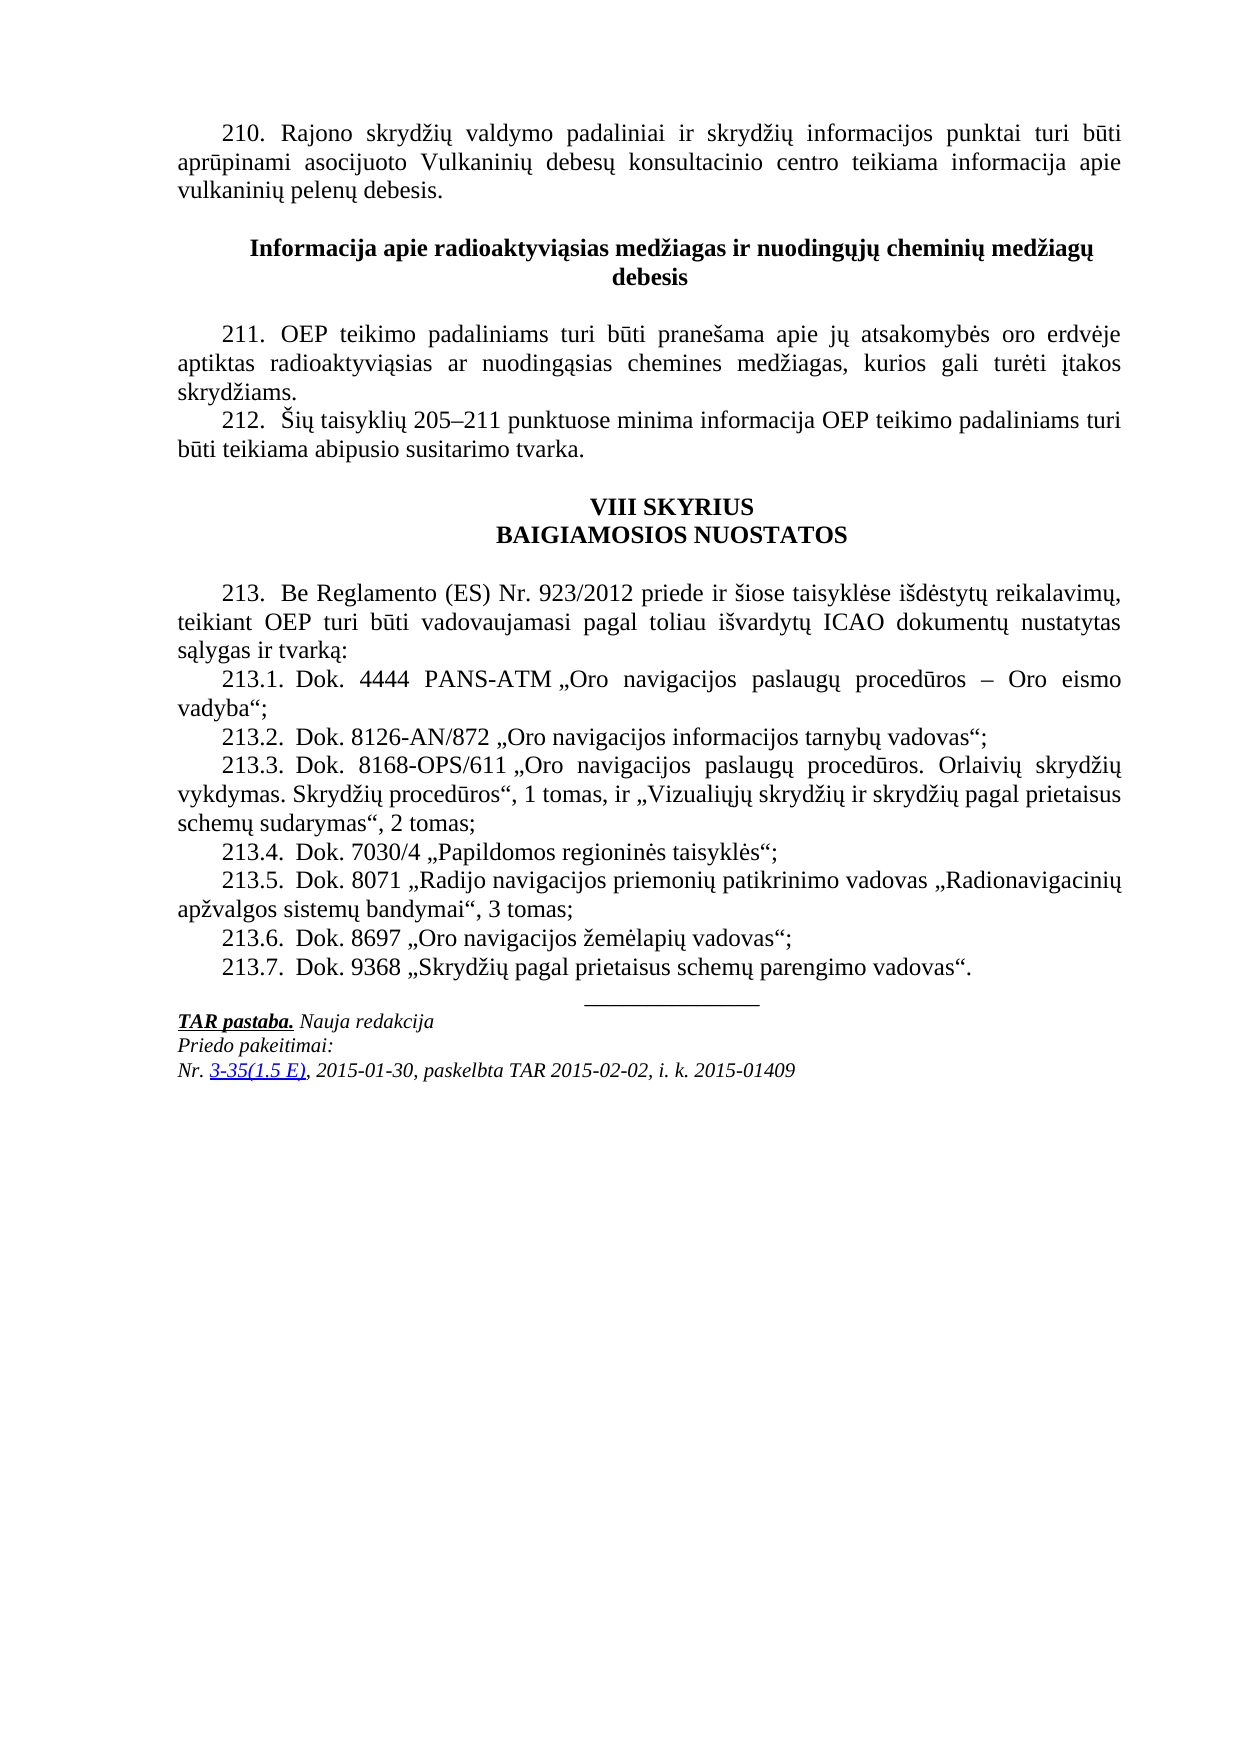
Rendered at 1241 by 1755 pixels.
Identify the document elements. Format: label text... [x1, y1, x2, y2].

text 213.6. Dok. 8697 „Oro navigacijos žemėlapių vadovas“; [177, 923, 1122, 952]
text 213.7. Dok. 9368 „Skrydžių pagal prietaisus schemų parengimo vadovas“. [177, 952, 1122, 981]
text 213.2. Dok. 8126-AN/872 „Oro navigacijos informacijos tarnybų vadovas“; [177, 722, 1122, 751]
text TAR pastaba. Nauja redakcija [177, 1009, 1122, 1033]
text 213. Be Reglamento (ES) Nr. 923/2012 priede ir šiose taisyklėse išdėstytų reikalavimų, teikiant OEP turi būti vadovaujamasi pagal toliau išvardytų ICAO dokumentų nustatytas sąlygas ir tvarką: [177, 578, 1122, 664]
text 212. Šių taisyklių 205–211 punktuose minima informacija OEP teikimo padaliniams turi būti teikiama abipusio susitarimo tvarka. [177, 406, 1122, 463]
text Informacija apie radioaktyviąsias medžiagas ir nuodingųjų cheminių medžiagų debesis [177, 233, 1122, 291]
text BAIGIAMOSIOS NUOSTATOS [177, 521, 1122, 549]
text 213.5. Dok. 8071 „Radijo navigacijos priemonių patikrinimo vadovas „Radionavigacinių apžvalgos sistemų bandymai“, 3 tomas; [177, 866, 1122, 923]
text 213.3. Dok. 8168-OPS/611 „Oro navigacijos paslaugų procedūros. Orlaivių skrydžių vykdymas. Skrydžių procedūros“, 1 tomas, ir „Vizualiųjų skrydžių ir skrydžių pagal prietaisus schemų sudarymas“, 2 tomas; [177, 751, 1122, 837]
text Nr. 3-35(1.5 E), 2015-01-30, paskelbta TAR 2015-02-02, i. k. 2015-01409 [177, 1057, 1122, 1082]
text 210. Rajono skrydžių valdymo padaliniai ir skrydžių informacijos punktai turi būti aprūpinami asocijuoto Vulkaninių debesų konsultacinio centro teikiama informacija apie vulkaninių pelenų debesis. [177, 118, 1122, 204]
text 213.4. Dok. 7030/4 „Papildomos regioninės taisyklės“; [177, 837, 1122, 866]
text 213.1. Dok. 4444 PANS-ATM „Oro navigacijos paslaugų procedūros – Oro eismo vadyba“; [177, 664, 1122, 722]
text ______________ [177, 981, 1122, 1009]
text VIII SKYRIUS [177, 492, 1122, 521]
text 211. OEP teikimo padaliniams turi būti pranešama apie jų atsakomybės oro erdvėje aptiktas radioaktyviąsias ar nuodingąsias chemines medžiagas, kurios gali turėti įtakos skrydžiams. [177, 319, 1122, 406]
text Priedo pakeitimai: [177, 1033, 1122, 1057]
